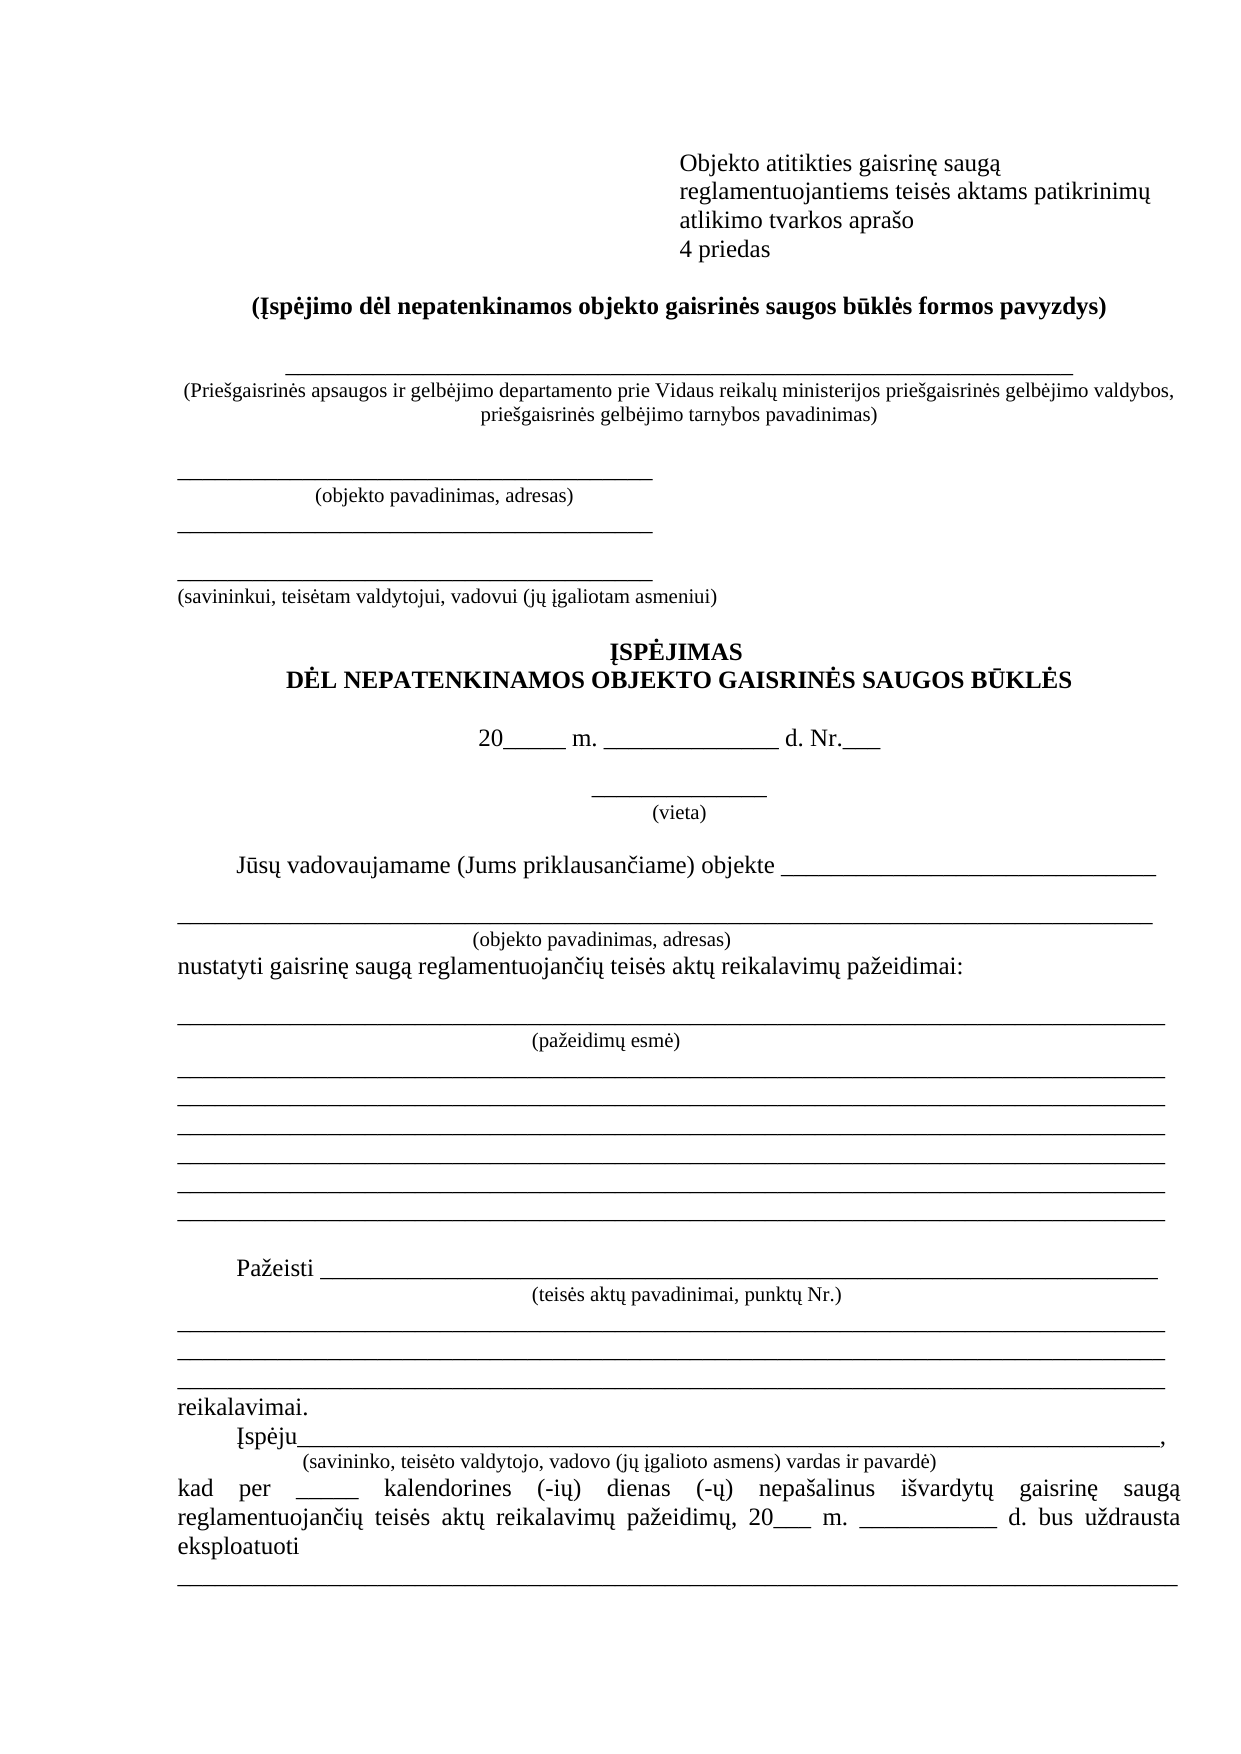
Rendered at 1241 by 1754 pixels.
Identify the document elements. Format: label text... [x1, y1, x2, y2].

text (objekto pavadinimas, adresas) [177, 483, 711, 507]
text _______________________________________________________________________________ [177, 999, 1181, 1028]
text (savininkui, teisėtam valdytojui, vadovui (jų įgaliotam asmeniui) [177, 584, 1181, 608]
text ______________________________________________________________________________ [177, 898, 1181, 927]
text _______________________________________________________________________________ [177, 1195, 1181, 1224]
text ĮSPĖJIMAS [177, 637, 1181, 666]
text (teisės aktų pavadinimai, punktų Nr.) [532, 1282, 1181, 1306]
text _______________________________________________________________________________ [177, 1138, 1181, 1167]
text (savininko, teisėto valdytojo, vadovo (jų įgalioto asmens) vardas ir pavardė) [302, 1449, 1181, 1473]
text _______________________________________________________________________________ [177, 1363, 1181, 1392]
text (Priešgaisrinės apsaugos ir gelbėjimo departamento prie Vidaus reikalų ministerijos priešgaisrinės gelbėjimo valdybos, priešgaisrinės gelbėjimo tarnybos pavadinimas) [177, 378, 1181, 426]
text Pažeisti ___________________________________________________________________ [177, 1253, 1181, 1282]
text (Įspėjimo dėl nepatenkinamos objekto gaisrinės saugos būklės formos pavyzdys) [177, 291, 1181, 320]
text _______________________________________________________________________________ [177, 1080, 1181, 1109]
text ______________ [177, 771, 1181, 800]
text _______________________________________________________________________________ [177, 1167, 1181, 1195]
text Objekto atitikties gaisrinę saugą [679, 148, 1181, 176]
text 20_____ m. ______________ d. Nr.___ [177, 723, 1181, 752]
text _______________________________________________________________________________ [177, 1109, 1181, 1138]
text Jūsų vadovaujamame (Jums priklausančiame) objekte ______________________________ [177, 850, 1181, 879]
text 4 priedas [679, 234, 1181, 263]
text nustatyti gaisrinę saugą reglamentuojančių teisės aktų reikalavimų pažeidimai: [177, 951, 1181, 980]
text _______________________________________________________________ [177, 349, 1181, 378]
text reglamentuojantiems teisės aktams patikrinimų [679, 176, 1181, 205]
text DĖL NEPATENKINAMOS OBJEKTO GAISRINĖS SAUGOS BŪKLĖS [177, 666, 1181, 694]
text atlikimo tvarkos aprašo [679, 205, 1181, 234]
text (pažeidimų esmė) [532, 1028, 1181, 1052]
text _______________________________________________________________________________ [177, 1306, 1181, 1334]
text (vieta) [177, 800, 1181, 824]
text reikalavimai. [177, 1392, 1181, 1421]
text (objekto pavadinimas, adresas) [472, 927, 1181, 951]
text ______________________________________ [177, 507, 1181, 536]
text _______________________________________________________________________________ [177, 1334, 1181, 1363]
text kad per _____ kalendorines (-ių) dienas (-ų) nepašalinus išvardytų gaisrinę saugą reglamentuojančių teisės aktų reikalavimų pažeidimų, 20___ m. ___________ d. bus uždrausta eksploatuoti ________________________________________________________________________________ [177, 1473, 1181, 1588]
text ______________________________________ [177, 555, 1181, 584]
text ______________________________________ [177, 454, 1181, 483]
text Įspėju_____________________________________________________________________, [177, 1421, 1181, 1449]
text _______________________________________________________________________________ [177, 1052, 1181, 1080]
